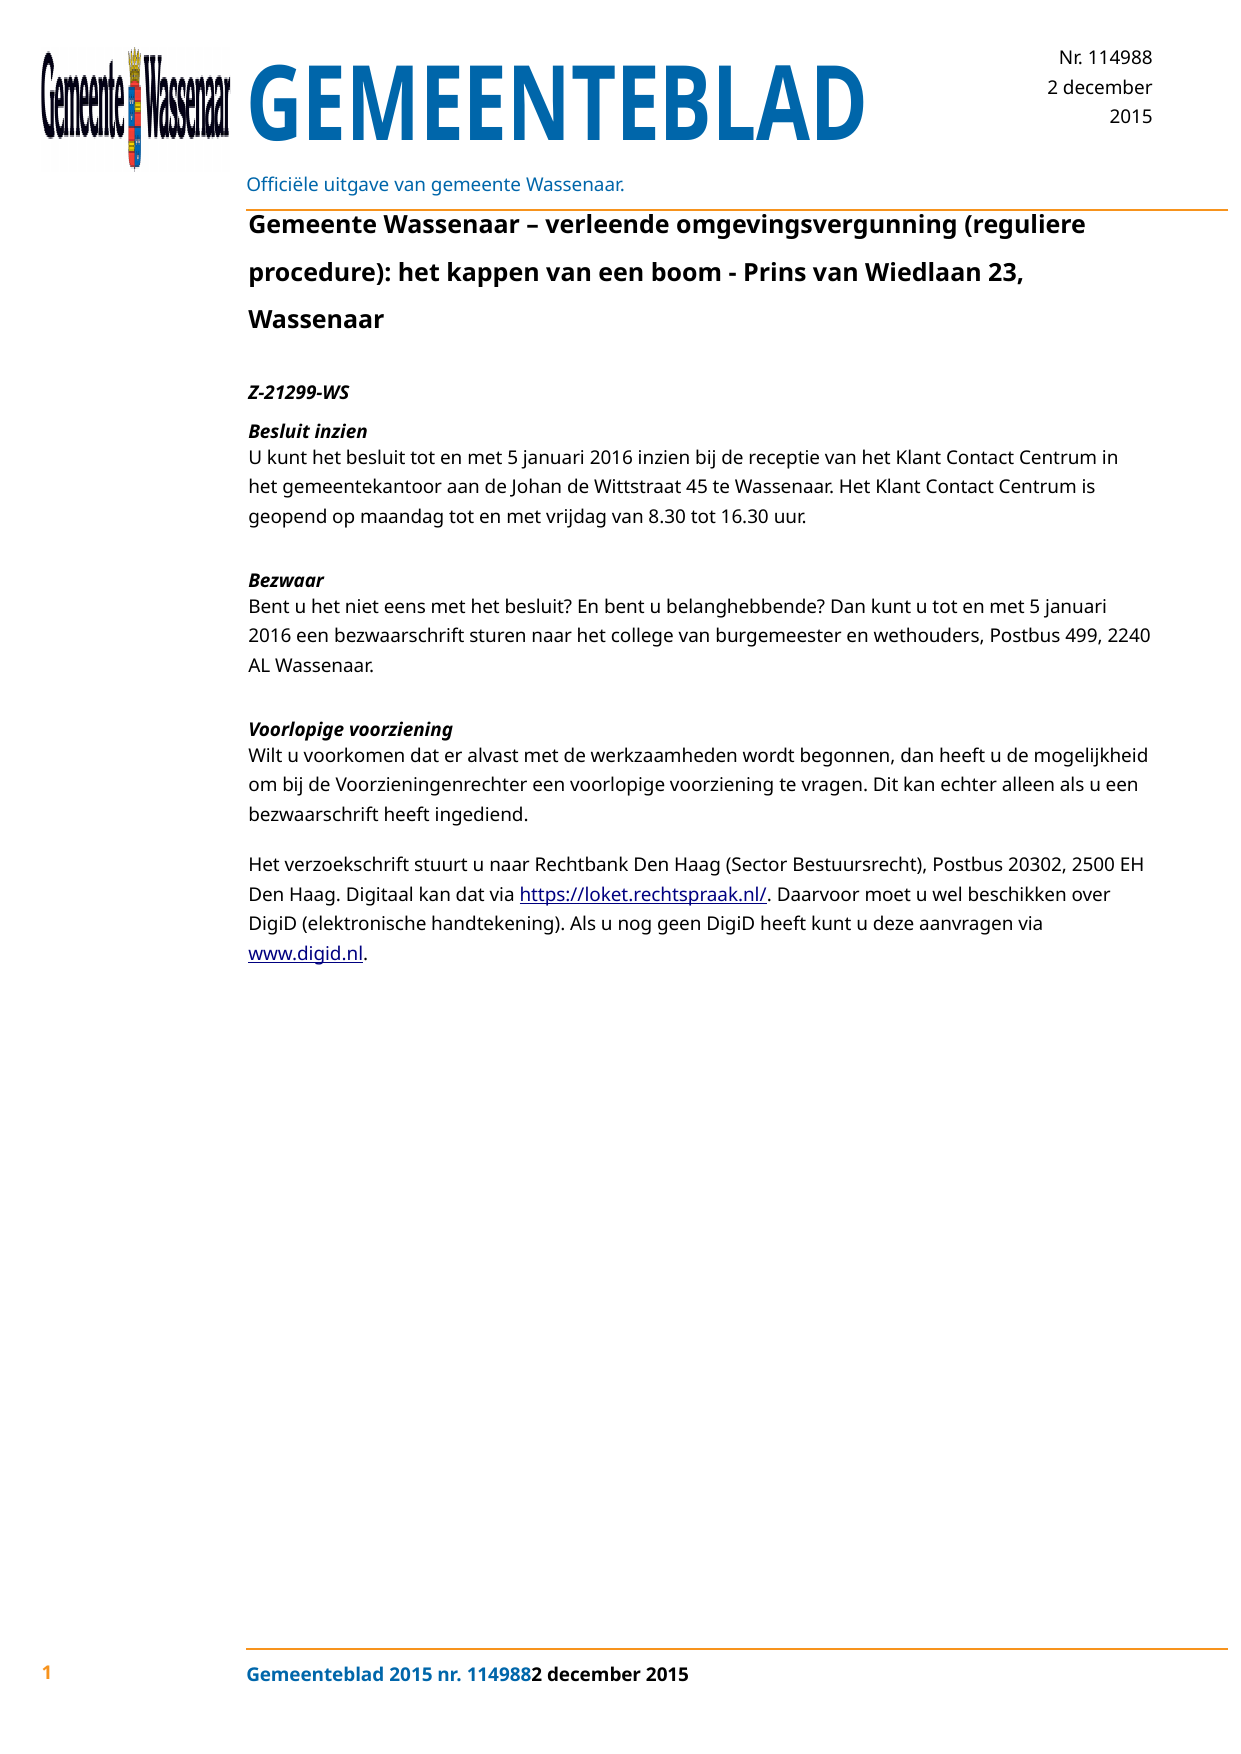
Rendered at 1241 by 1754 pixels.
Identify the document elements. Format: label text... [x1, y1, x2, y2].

text Besluit inzien [248, 418, 1152, 444]
text U kunt het besluit tot en met 5 januari 2016 inzien bij de receptie van het Klant Contact Centrum in het gemeentekantoor aan de Johan de Wittstraat 45 te Wassenaar. Het Klant Contact Centrum is geopend op maandag tot en met vrijdag van 8.30 tot 16.30 uur. [248, 444, 1152, 529]
text Bent u het niet eens met het besluit? En bent u belanghebbende? Dan kunt u tot en met 5 januari 2016 een bezwaarschrift sturen naar het college van burgemeester en wethouders, Postbus 499, 2240 AL Wassenaar. [248, 593, 1152, 678]
text Bezwaar [248, 567, 1152, 593]
text Voorlopige voorziening [248, 716, 1152, 742]
text Wilt u voorkomen dat er alvast met de werkzaamheden wordt begonnen, dan heeft u de mogelijkheid om bij de Voorzieningenrechter een voorlopige voorziening te vragen. Dit kan echter alleen als u een bezwaarschrift heeft ingediend. [248, 742, 1152, 827]
text Het verzoekschrift stuurt u naar Rechtbank Den Haag (Sector Bestuursrecht), Postbus 20302, 2500 EH Den Haag. Digitaal kan dat via https://loket.rechtspraak.nl/. Daarvoor moet u wel beschikken over DigiD (elektronische handtekening). Als u nog geen DigiD heeft kunt u deze aanvragen via www.digid.nl. [248, 851, 1152, 966]
text Z-21299-WS [248, 379, 1152, 405]
picture [41, 47, 231, 172]
text Gemeente Wassenaar – verleende omgevingsvergunning (reguliere procedure): het kappen van een boom - Prins van Wiedlaan 23, Wassenaar [248, 211, 1152, 336]
